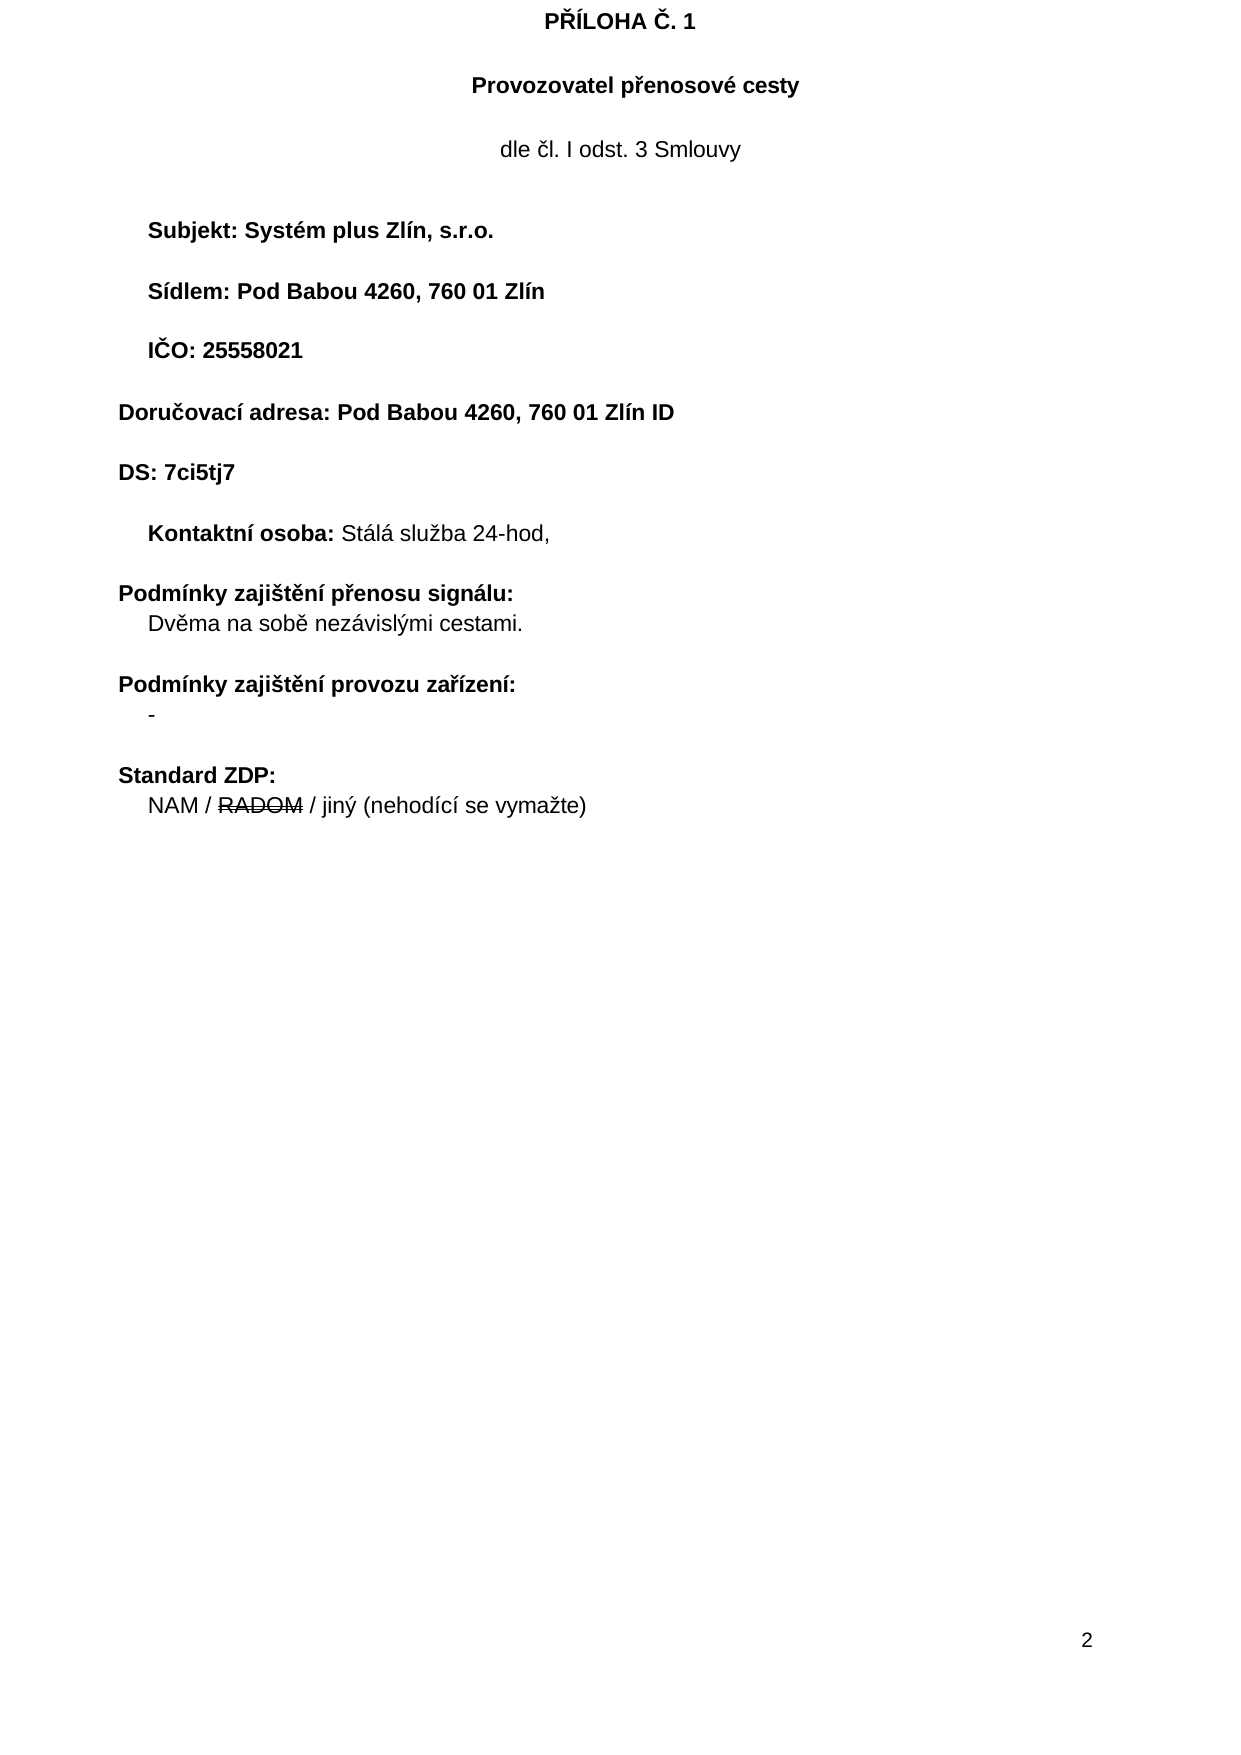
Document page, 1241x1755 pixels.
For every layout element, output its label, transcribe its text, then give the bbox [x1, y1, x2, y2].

subtitle IČO: 25558021 [148, 338, 1152, 364]
subtitle Podmínky zajištění přenosu signálu: [118, 580, 1152, 606]
subtitle PŘÍLOHA Č. 1 [119, 8, 1122, 34]
subtitle Doručovací adresa: Pod Babou 4260, 760 01 Zlín ID DS: 7ci5tj7 [118, 398, 692, 485]
subtitle Standard ZDP: [118, 762, 1152, 788]
subtitle Provozovatel přenosové cesty [119, 72, 1152, 98]
text Kontaktní osoba: Stálá služba 24-hod, [148, 519, 881, 546]
subtitle Podmínky zajištění provozu zařízení: [118, 671, 1152, 697]
text dle čl. I odst. 3 Smlouvy [119, 136, 1122, 162]
text Subjekt: Systém plus Zlín, s.r.o. Sídlem: Pod Babou 4260, 760 01 Zlín [148, 217, 575, 304]
text NAM / RADOM / jiný (nehodící se vymažte) [148, 792, 1152, 818]
text - [148, 701, 1152, 727]
text Dvěma na sobě nezávislými cestami. [148, 610, 1152, 637]
